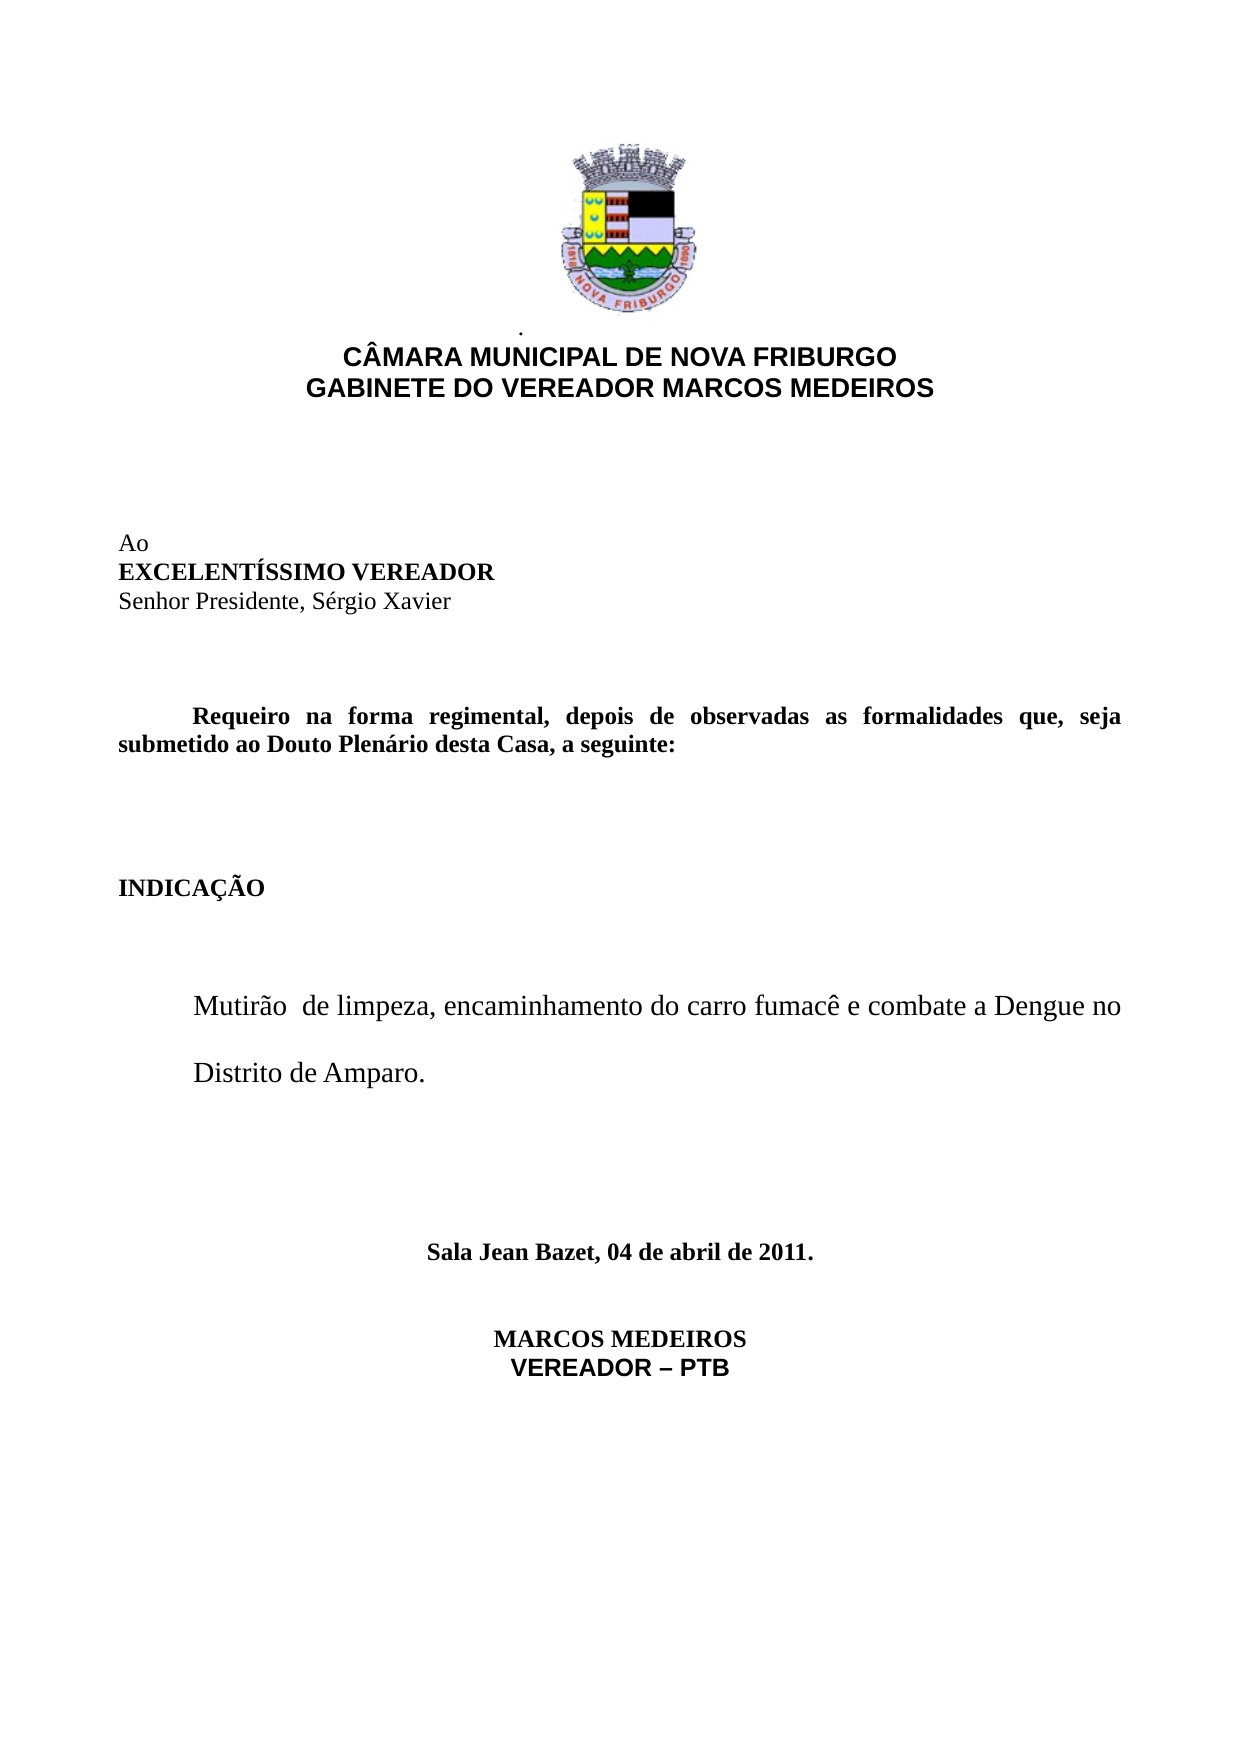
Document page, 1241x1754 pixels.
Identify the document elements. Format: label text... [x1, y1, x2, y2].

text EXCELENTÍSSIMO VEREADOR [118, 557, 1122, 586]
text Ao [118, 528, 1122, 557]
text . [118, 118, 1122, 341]
text Sala Jean Bazet, 04 de abril de 2011. [118, 1237, 1122, 1266]
text CÂMARA MUNICIPAL DE NOVA FRIBURGO [118, 341, 1122, 372]
text Mutirão de limpeza, encaminhamento do carro fumacê e combate a Dengue no Distrito de Amparo. [193, 988, 1122, 1089]
text Senhor Presidente, Sérgio Xavier [118, 586, 1122, 614]
text GABINETE DO VEREADOR MARCOS MEDEIROS [118, 372, 1122, 403]
text MARCOS MEDEIROS [118, 1324, 1122, 1352]
text INDICAÇÃO [118, 873, 1122, 902]
text VEREADOR – PTB [118, 1352, 1122, 1381]
text Requeiro na forma regimental, depois de observadas as formalidades que, seja submetido ao Douto Plenário desta Casa, a seguinte: [118, 701, 1122, 758]
picture [540, 127, 706, 327]
